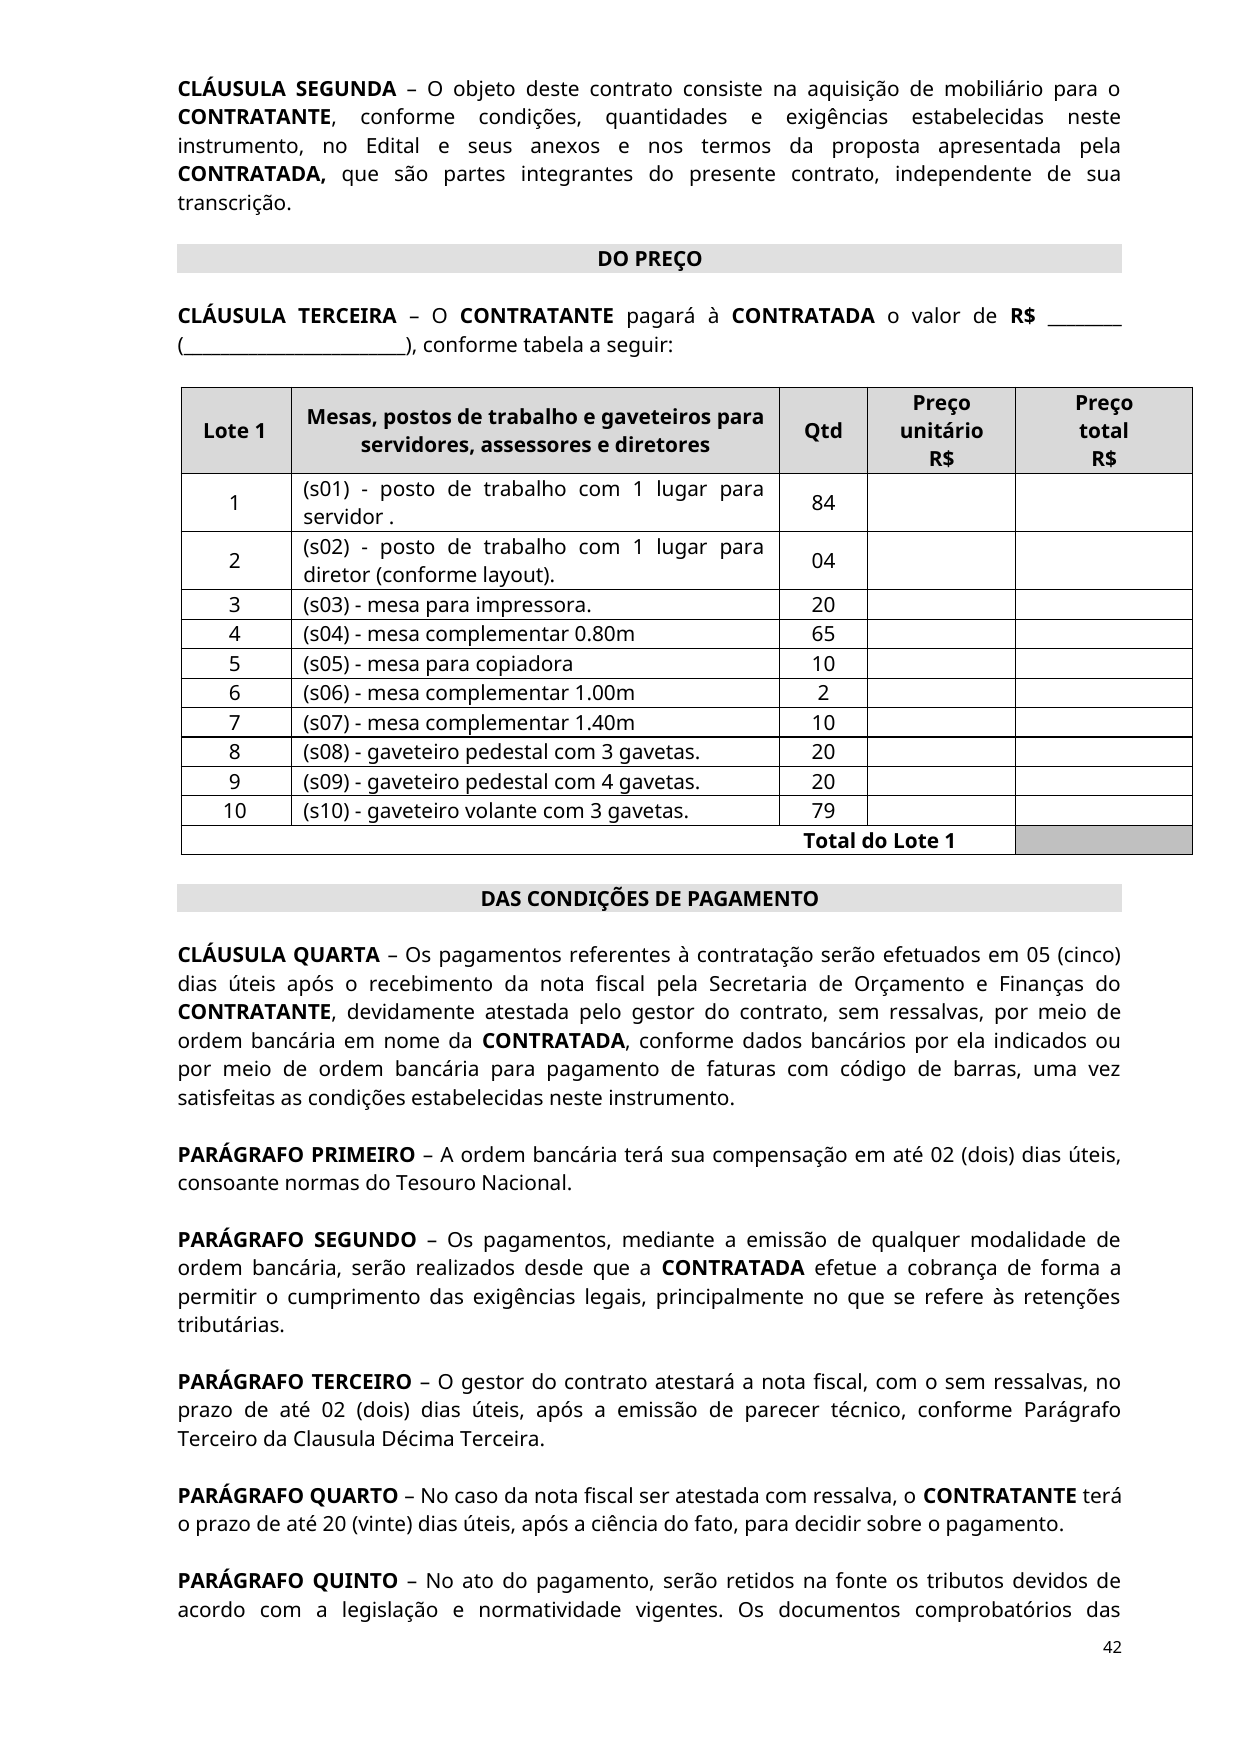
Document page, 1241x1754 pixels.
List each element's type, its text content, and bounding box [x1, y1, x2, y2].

table_cell 65 [780, 620, 867, 648]
table_cell [1016, 532, 1192, 589]
table_cell [1016, 590, 1192, 618]
table_cell 6 [182, 679, 291, 707]
table_cell Total do Lote 1 [182, 826, 1015, 854]
text CLÁUSULA TERCEIRA – O CONTRATANTE pagará à CONTRATADA o valor de R$ ________ (________________________), conforme tabela a seguir: [177, 301, 1122, 358]
table_cell [868, 532, 1015, 589]
table_cell [1016, 679, 1192, 707]
table_cell [868, 590, 1015, 618]
table_cell 8 [182, 738, 291, 766]
table_cell (s10) - gaveteiro volante com 3 gavetas. [292, 796, 779, 825]
text PARÁGRAFO PRIMEIRO – A ordem bancária terá sua compensação em até 02 (dois) dias úteis, consoante normas do Tesouro Nacional. [177, 1140, 1122, 1197]
table_cell (s03) - mesa para impressora. [292, 590, 779, 618]
table_header Lote 1 [182, 388, 291, 473]
table_cell [1016, 620, 1192, 648]
table_cell 10 [182, 796, 291, 825]
text CLÁUSULA QUARTA – Os pagamentos referentes à contratação serão efetuados em 05 (cinco) dias úteis após o recebimento da nota fiscal pela Secretaria de Orçamento e Finanças do CONTRATANTE, devidamente atestada pelo gestor do contrato, sem ressalvas, por meio de ordem bancária em nome da CONTRATADA, conforme dados bancários por ela indicados ou por meio de ordem bancária para pagamento de faturas com código de barras, uma vez satisfeitas as condições estabelecidas neste instrumento. [177, 941, 1122, 1111]
table_header Preço unitário R$ [868, 388, 1015, 473]
table_cell [1016, 826, 1192, 854]
table_cell [1016, 474, 1192, 531]
table_cell (s09) - gaveteiro pedestal com 4 gavetas. [292, 767, 779, 795]
table_cell [868, 649, 1015, 677]
table_cell [868, 620, 1015, 648]
table_cell [868, 767, 1015, 795]
text PARÁGRAFO QUARTO – No caso da nota fiscal ser atestada com ressalva, o CONTRATANTE terá o prazo de até 20 (vinte) dias úteis, após a ciência do fato, para decidir sobre o pagamento. [177, 1481, 1122, 1538]
table_cell 2 [780, 679, 867, 707]
table_cell [868, 474, 1015, 531]
table_cell [1016, 767, 1192, 795]
table_header Mesas, postos de trabalho e gaveteiros para servidores, assessores e diretores [292, 388, 779, 473]
text PARÁGRAFO QUINTO – No ato do pagamento, serão retidos na fonte os tributos devidos de acordo com a legislação e normatividade vigentes. Os documentos comprobatórios das [177, 1566, 1122, 1623]
table_cell 20 [780, 590, 867, 618]
table_cell [1016, 738, 1192, 766]
table_cell (s02) - posto de trabalho com 1 lugar para diretor (conforme layout). [292, 532, 779, 589]
table_cell (s06) - mesa complementar 1.00m [292, 679, 779, 707]
table_cell [868, 796, 1015, 825]
table_cell (s01) - posto de trabalho com 1 lugar para servidor . [292, 474, 779, 531]
table_cell (s07) - mesa complementar 1.40m [292, 708, 779, 736]
table_cell [1016, 708, 1192, 736]
table_cell [868, 738, 1015, 766]
table_cell 79 [780, 796, 867, 825]
table_cell [1016, 649, 1192, 677]
subtitle DAS CONDIÇÕES DE PAGAMENTO [177, 884, 1122, 912]
table_cell 5 [182, 649, 291, 677]
table_cell [868, 679, 1015, 707]
table_cell 20 [780, 738, 867, 766]
text CLÁUSULA SEGUNDA – O objeto deste contrato consiste na aquisição de mobiliário para o CONTRATANTE, conforme condições, quantidades e exigências estabelecidas neste instrumento, no Edital e seus anexos e nos termos da proposta apresentada pela CONTRATADA, que são partes integrantes do presente contrato, independente de sua transcrição. [177, 74, 1122, 216]
table_cell 84 [780, 474, 867, 531]
table_cell 1 [182, 474, 291, 531]
table_cell 10 [780, 649, 867, 677]
table_cell 10 [780, 708, 867, 736]
table_cell (s04) - mesa complementar 0.80m [292, 620, 779, 648]
table_cell 2 [182, 532, 291, 589]
table_cell 7 [182, 708, 291, 736]
table_cell 4 [182, 620, 291, 648]
table_cell 3 [182, 590, 291, 618]
table_cell 04 [780, 532, 867, 589]
table_cell 9 [182, 767, 291, 795]
text PARÁGRAFO SEGUNDO – Os pagamentos, mediante a emissão de qualquer modalidade de ordem bancária, serão realizados desde que a CONTRATADA efetue a cobrança de forma a permitir o cumprimento das exigências legais, principalmente no que se refere às retenções tributárias. [177, 1225, 1122, 1339]
text PARÁGRAFO TERCEIRO – O gestor do contrato atestará a nota fiscal, com o sem ressalvas, no prazo de até 02 (dois) dias úteis, após a emissão de parecer técnico, conforme Parágrafo Terceiro da Clausula Décima Terceira. [177, 1367, 1122, 1452]
table_cell 20 [780, 767, 867, 795]
table_header Qtd [780, 388, 867, 473]
table_cell (s05) - mesa para copiadora [292, 649, 779, 677]
table_header Preço total R$ [1016, 388, 1192, 473]
table_cell [868, 708, 1015, 736]
table_cell [1016, 796, 1192, 825]
table_cell (s08) - gaveteiro pedestal com 3 gavetas. [292, 738, 779, 766]
subtitle DO PREÇO [177, 244, 1122, 273]
